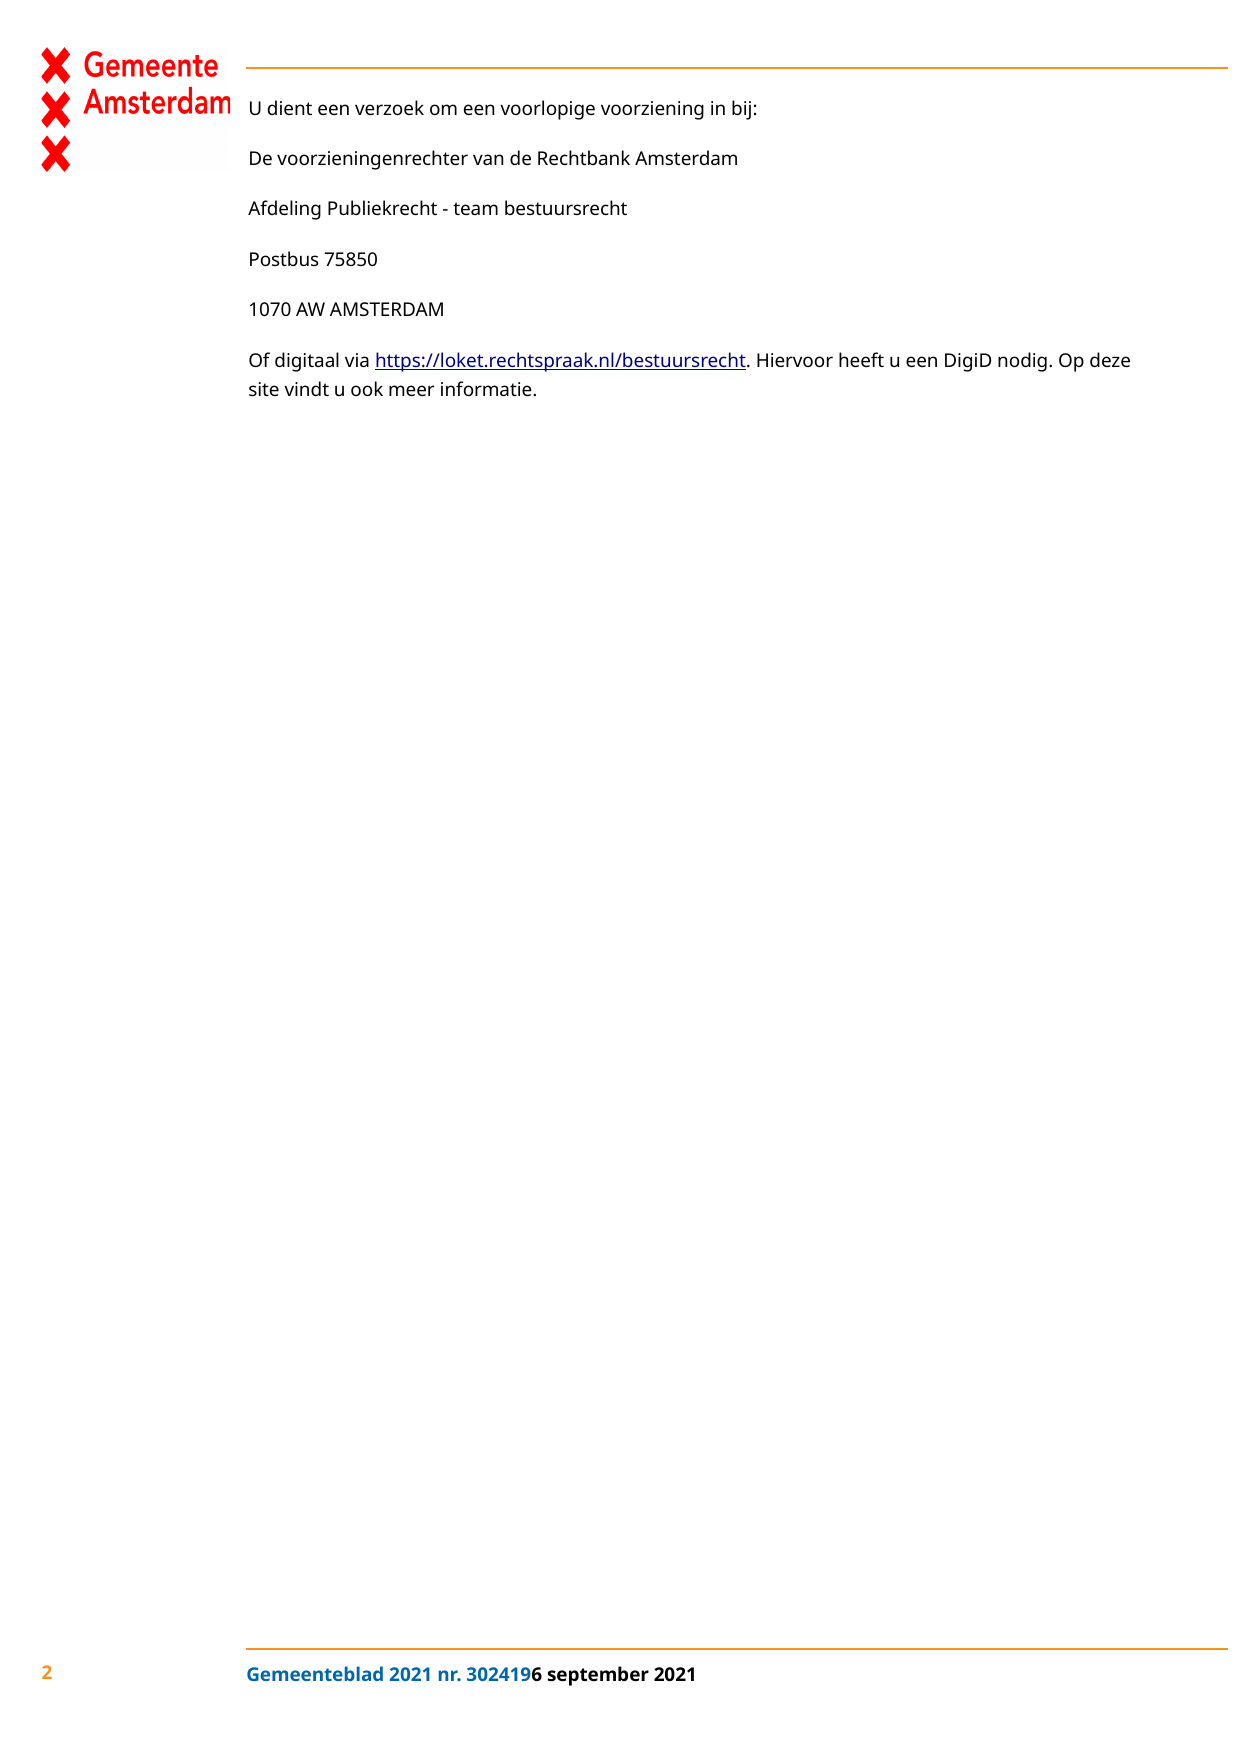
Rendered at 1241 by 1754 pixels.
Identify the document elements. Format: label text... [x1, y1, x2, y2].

text U dient een verzoek om een voorlopige voorziening in bij: [248, 95, 1152, 121]
text 1070 AW AMSTERDAM [248, 296, 1152, 322]
text Afdeling Publiekrecht - team bestuursrecht [248, 196, 1152, 221]
text Of digitaal via https://loket.rechtspraak.nl/bestuursrecht. Hiervoor heeft u een DigiD nodig. Op deze site vindt u ook meer informatie. [248, 347, 1152, 402]
text De voorzieningenrechter van de Rechtbank Amsterdam [248, 145, 1152, 171]
text Postbus 75850 [248, 246, 1152, 272]
picture [41, 47, 231, 172]
